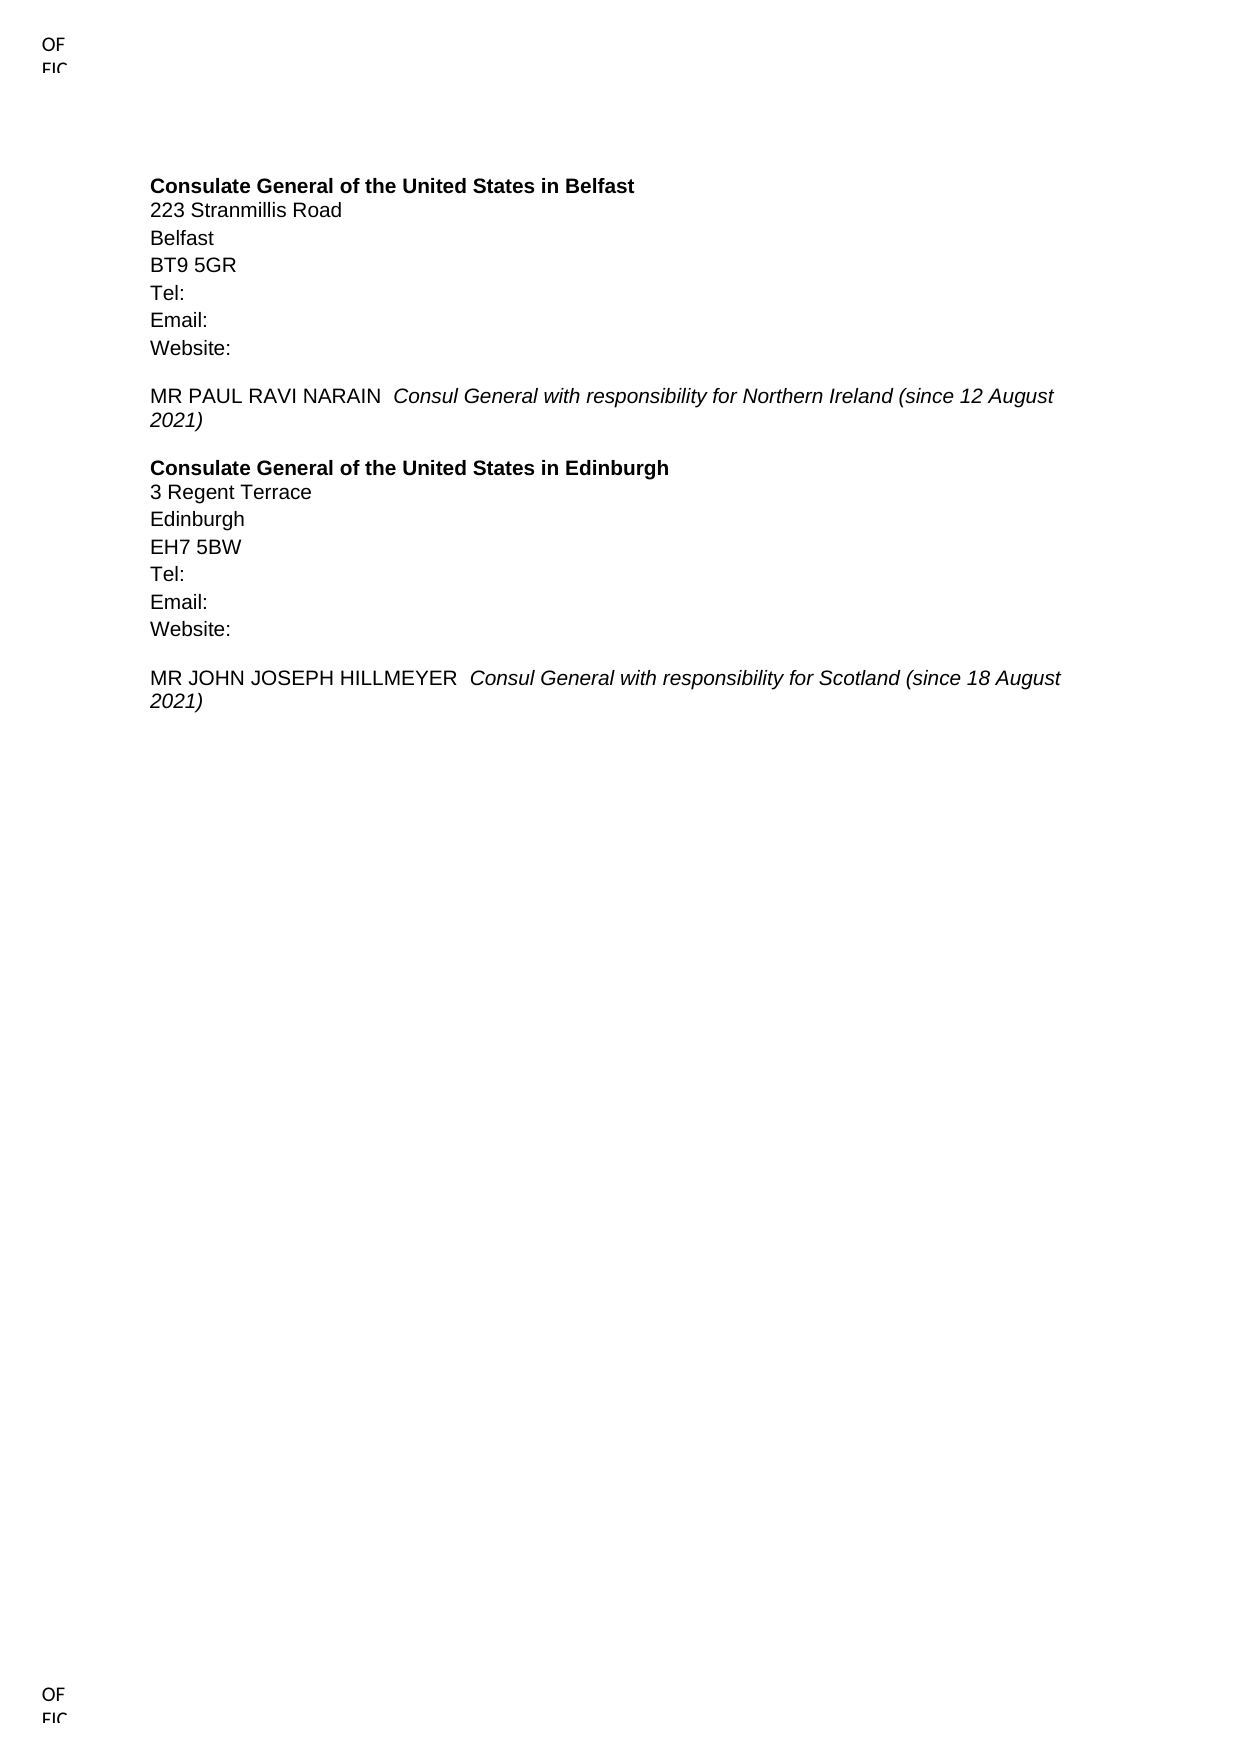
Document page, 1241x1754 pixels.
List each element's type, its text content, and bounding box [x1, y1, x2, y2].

text Consulate General of the United States in Belfast [150, 174, 1090, 198]
text Consulate General of the United States in Edinburgh [150, 456, 1090, 479]
text MR PAUL RAVI NARAIN Consul General with responsibility for Northern Ireland (since 12 August 2021) [150, 384, 1090, 432]
text 3 Regent Terrace Edinburgh EH7 5BW Tel: Email: Website: [150, 479, 1090, 641]
text 223 Stranmillis Road Belfast BT9 5GR Tel: Email: Website: [150, 198, 1090, 359]
text MR JOHN JOSEPH HILLMEYER Consul General with responsibility for Scotland (since 18 August 2021) [150, 665, 1090, 713]
